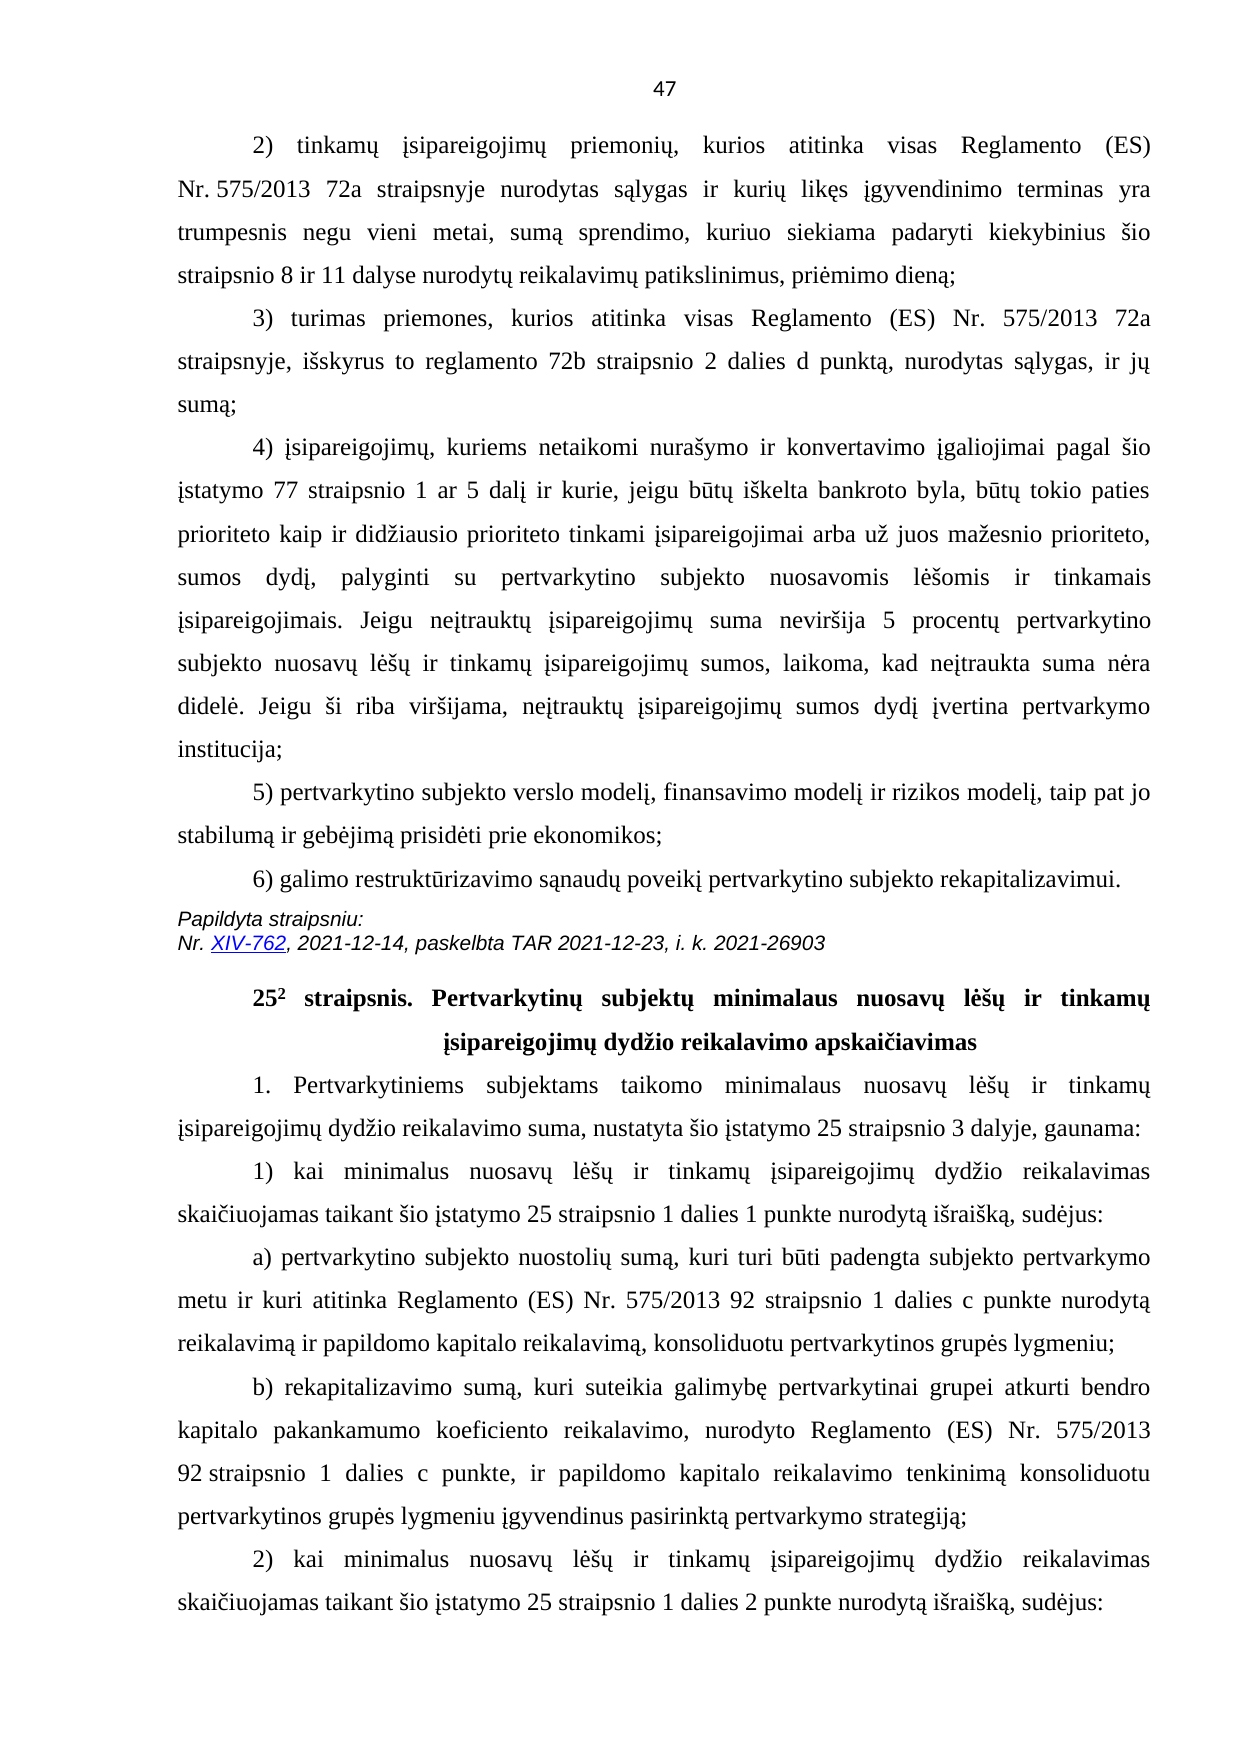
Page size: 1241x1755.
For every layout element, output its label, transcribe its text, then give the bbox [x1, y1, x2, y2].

text 3) turimas priemones, kurios atitinka visas Reglamento (ES) Nr. 575/2013 72a straipsnyje, išskyrus to reglamento 72b straipsnio 2 dalies d punktą, nurodytas sąlygas, ir jų sumą; [177, 303, 1152, 418]
text a) pertvarkytino subjekto nuostolių sumą, kuri turi būti padengta subjekto pertvarkymo metu ir kuri atitinka Reglamento (ES) Nr. 575/2013 92 straipsnio 1 dalies c punkte nurodytą reikalavimą ir papildomo kapitalo reikalavimą, konsoliduotu pertvarkytinos grupės lygmeniu; [177, 1242, 1152, 1357]
text 5) pertvarkytino subjekto verslo modelį, finansavimo modelį ir rizikos modelį, taip pat jo stabilumą ir gebėjimą prisidėti prie ekonomikos; [177, 777, 1152, 849]
text Nr. XIV-762, 2021-12-14, paskelbta TAR 2021-12-23, i. k. 2021-26903 [177, 931, 1152, 955]
text 252 straipsnis. Pertvarkytinų subjektų minimalaus nuosavų lėšų ir tinkamų įsipareigojimų dydžio reikalavimo apskaičiavimas [252, 983, 1152, 1055]
text Papildyta straipsniu: [177, 907, 1152, 931]
text 2) kai minimalus nuosavų lėšų ir tinkamų įsipareigojimų dydžio reikalavimas skaičiuojamas taikant šio įstatymo 25 straipsnio 1 dalies 2 punkte nurodytą išraišką, sudėjus: [177, 1544, 1152, 1616]
text 1. Pertvarkytiniems subjektams taikomo minimalaus nuosavų lėšų ir tinkamų įsipareigojimų dydžio reikalavimo suma, nustatyta šio įstatymo 25 straipsnio 3 dalyje, gaunama: [177, 1070, 1152, 1142]
text 2) tinkamų įsipareigojimų priemonių, kurios atitinka visas Reglamento (ES) Nr. 575/2013 72a straipsnyje nurodytas sąlygas ir kurių likęs įgyvendinimo terminas yra trumpesnis negu vieni metai, sumą sprendimo, kuriuo siekiama padaryti kiekybinius šio straipsnio 8 ir 11 dalyse nurodytų reikalavimų patikslinimus, priėmimo dieną; [177, 131, 1152, 289]
text 1) kai minimalus nuosavų lėšų ir tinkamų įsipareigojimų dydžio reikalavimas skaičiuojamas taikant šio įstatymo 25 straipsnio 1 dalies 1 punkte nurodytą išraišką, sudėjus: [177, 1156, 1152, 1228]
text 6) galimo restruktūrizavimo sąnaudų poveikį pertvarkytino subjekto rekapitalizavimui. [177, 864, 1152, 892]
text 4) įsipareigojimų, kuriems netaikomi nurašymo ir konvertavimo įgaliojimai pagal šio įstatymo 77 straipsnio 1 ar 5 dalį ir kurie, jeigu būtų iškelta bankroto byla, būtų tokio paties prioriteto kaip ir didžiausio prioriteto tinkami įsipareigojimai arba už juos mažesnio prioriteto, sumos dydį, palyginti su pertvarkytino subjekto nuosavomis lėšomis ir tinkamais įsipareigojimais. Jeigu neįtrauktų įsipareigojimų suma neviršija 5 procentų pertvarkytino subjekto nuosavų lėšų ir tinkamų įsipareigojimų sumos, laikoma, kad neįtraukta suma nėra didelė. Jeigu ši riba viršijama, neįtrauktų įsipareigojimų sumos dydį įvertina pertvarkymo institucija; [177, 432, 1152, 763]
text b) rekapitalizavimo sumą, kuri suteikia galimybę pertvarkytinai grupei atkurti bendro kapitalo pakankamumo koeficiento reikalavimo, nurodyto Reglamento (ES) Nr. 575/2013 92 straipsnio 1 dalies c punkte, ir papildomo kapitalo reikalavimo tenkinimą konsoliduotu pertvarkytinos grupės lygmeniu įgyvendinus pasirinktą pertvarkymo strategiją; [177, 1372, 1152, 1530]
